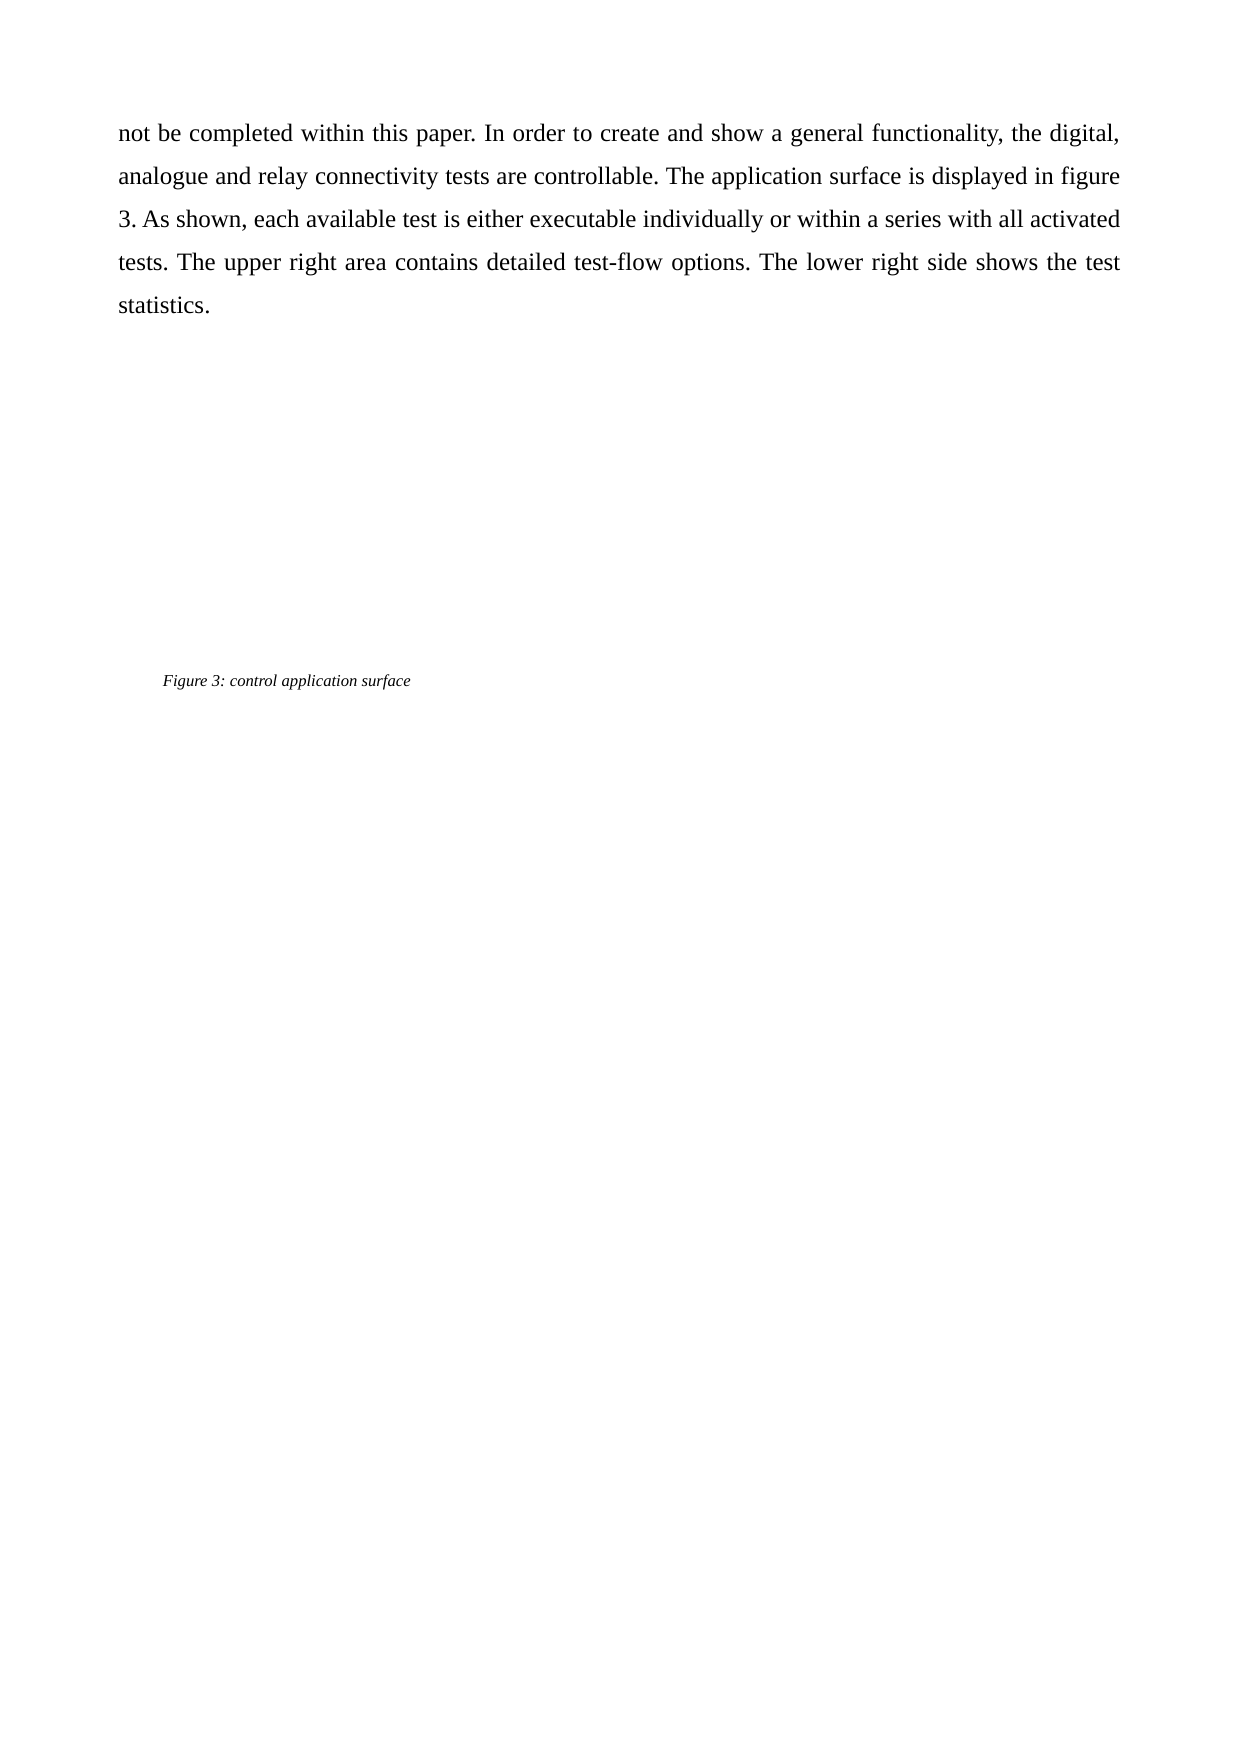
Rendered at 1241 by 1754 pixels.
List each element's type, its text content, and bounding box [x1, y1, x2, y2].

text Figure 3: control application surface [163, 359, 1077, 690]
text not be completed within this paper. In order to create and show a general functionality, the digital, analogue and relay connectivity tests are controllable. The application surface is displayed in figure 3. As shown, each available test is either executable individually or within a series with all activated tests. The upper right area contains detailed test-flow options. The lower right side shows the test statistics. [118, 118, 1122, 319]
